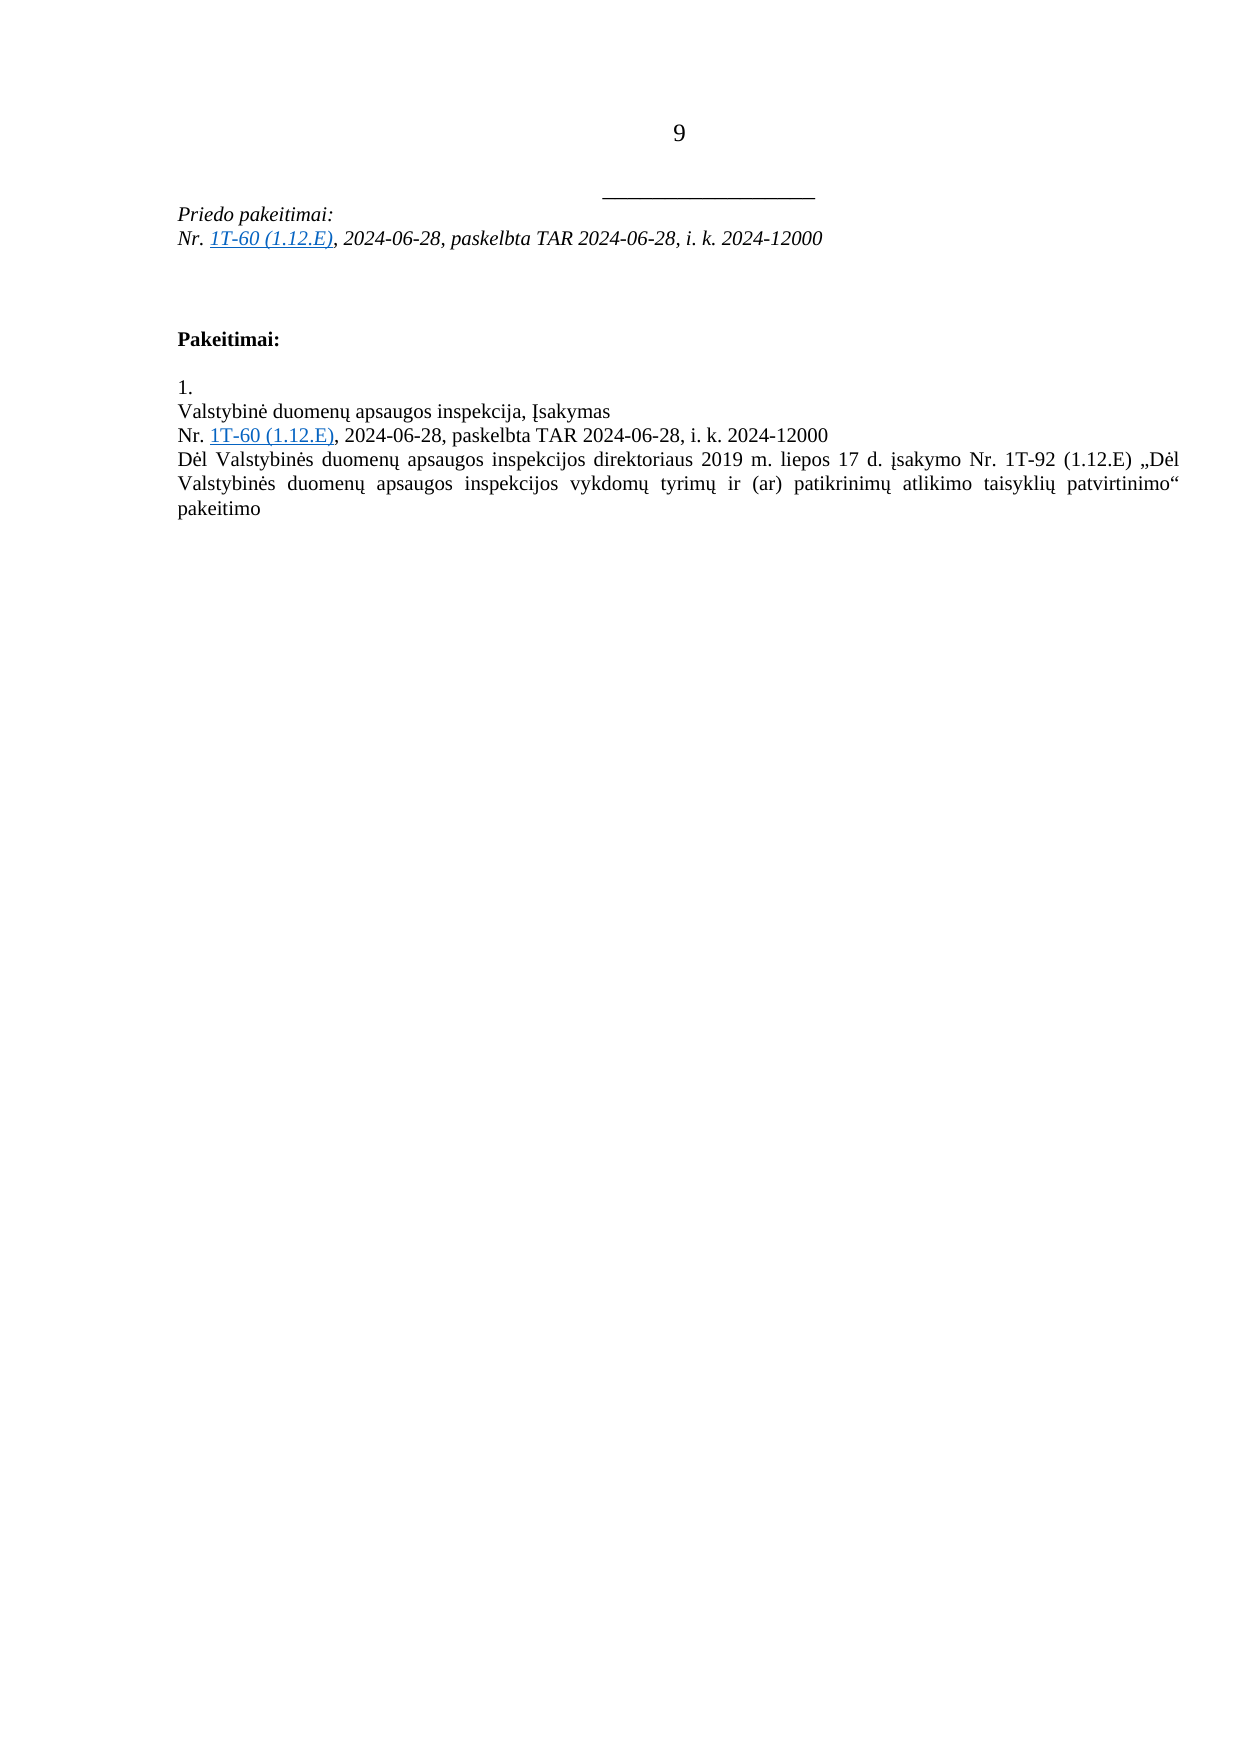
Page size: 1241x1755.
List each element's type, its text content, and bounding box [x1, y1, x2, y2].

text _________________ [177, 173, 1181, 202]
text Nr. 1T-60 (1.12.E), 2024-06-28, paskelbta TAR 2024-06-28, i. k. 2024-12000 [177, 226, 1181, 250]
text Pakeitimai: [177, 327, 1181, 351]
text Nr. 1T-60 (1.12.E), 2024-06-28, paskelbta TAR 2024-06-28, i. k. 2024-12000 [177, 423, 1181, 447]
text Dėl Valstybinės duomenų apsaugos inspekcijos direktoriaus 2019 m. liepos 17 d. įsakymo Nr. 1T-92 (1.12.E) „Dėl Valstybinės duomenų apsaugos inspekcijos vykdomų tyrimų ir (ar) patikrinimų atlikimo taisyklių patvirtinimo“ pakeitimo [177, 447, 1181, 519]
text Valstybinė duomenų apsaugos inspekcija, Įsakymas [177, 399, 1181, 423]
text Priedo pakeitimai: [177, 202, 1181, 226]
text 1. [177, 375, 1181, 399]
